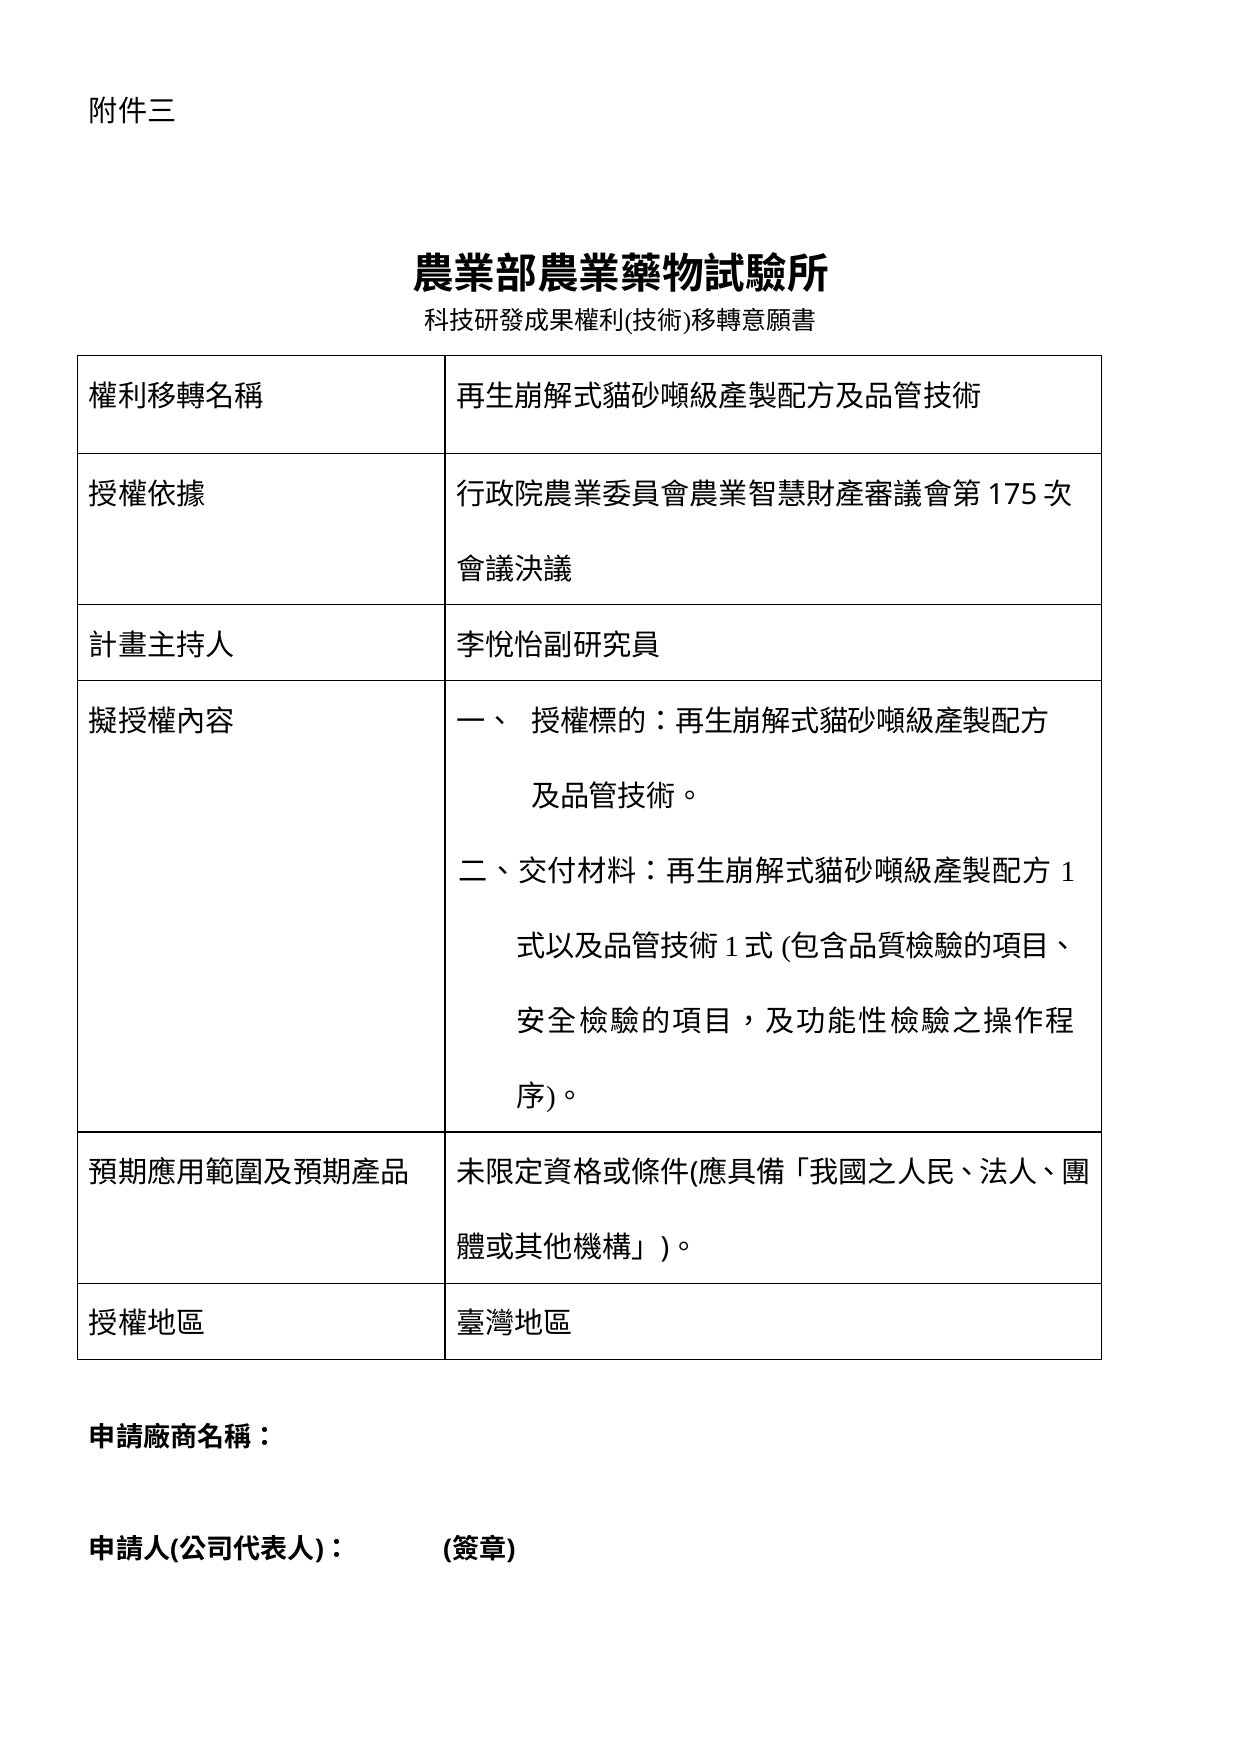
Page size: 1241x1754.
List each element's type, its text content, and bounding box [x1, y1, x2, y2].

table_header 權利移轉名稱 [78, 356, 444, 453]
table_header 再生崩解式貓砂噸級產製配方及品管技術 [446, 356, 1101, 453]
table_cell 擬授權內容 [78, 681, 444, 1131]
table_cell 授權地區 [78, 1284, 444, 1358]
table_cell 李悅怡副研究員 [446, 605, 1101, 680]
text 附件三 [89, 71, 1152, 146]
text 農業部農業藥物試驗所 科技研發成果權利(技術)移轉意願書 [89, 240, 1152, 337]
table_cell 未限定資格或條件(應具備「我國之人民、法人、團體或其他機構」)。 [446, 1133, 1101, 1282]
table_cell 授權依據 [78, 454, 444, 604]
table_cell 預期應用範圍及預期產品 [78, 1133, 444, 1282]
table_cell 計畫主持人 [78, 605, 444, 680]
table_cell 行政院農業委員會農業智慧財產審議會第175次會議決議 [446, 454, 1101, 604]
text 申請人(公司代表人)： (簽章) [89, 1509, 1152, 1584]
table_cell 授權標的：再生崩解式貓砂噸級產製配方及品管技術。 二、交付材料：再生崩解式貓砂噸級產製配方1式以及品管技術1式 (包含品質檢驗的項目、安全檢驗的項目，及功能性檢驗之操作程序)。 [446, 681, 1101, 1131]
table_cell 臺灣地區 [446, 1284, 1101, 1358]
text 申請廠商名稱： [89, 1397, 1152, 1472]
